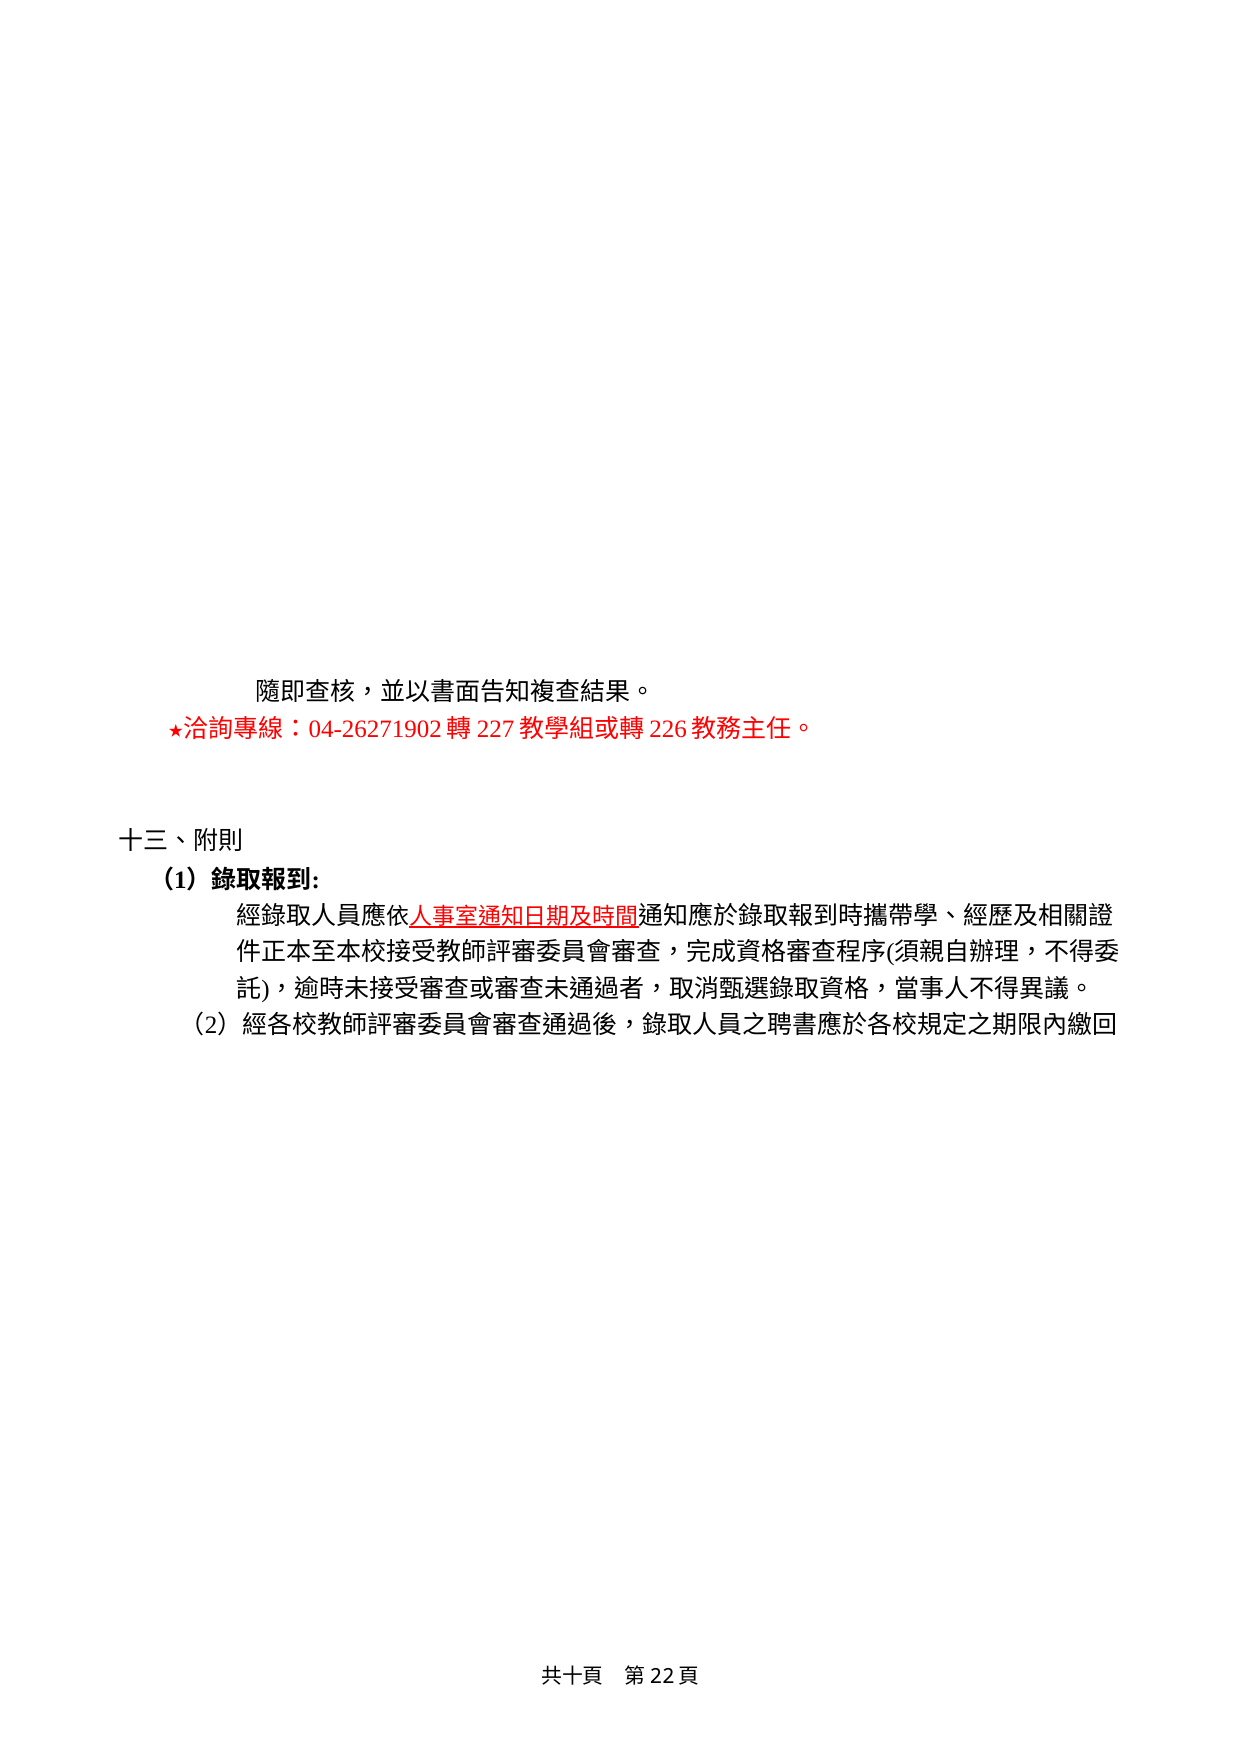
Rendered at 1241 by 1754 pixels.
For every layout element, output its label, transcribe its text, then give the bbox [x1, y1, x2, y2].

list 錄取報到: [149, 859, 1122, 896]
text 十三、附則 [118, 797, 1122, 859]
text 隨即查核，並以書面告知複查結果。 [256, 672, 1122, 708]
list 經各校教師評審委員會審查通過後，錄取人員之聘書應於各校規定之期限內繳回 [179, 1004, 1122, 1041]
text 經錄取人員應依人事室通知日期及時間通知應於錄取報到時攜帶學、經歷及相關證件正本至本校接受教師評審委員會審查，完成資格審查程序(須親自辦理，不得委託)，逾時未接受審查或審查未通過者，取消甄選錄取資格，當事人不得異議。 [236, 896, 1122, 1004]
text ★洽詢專線：04-26271902轉227教學組或轉226教務主任。 [143, 708, 1122, 744]
